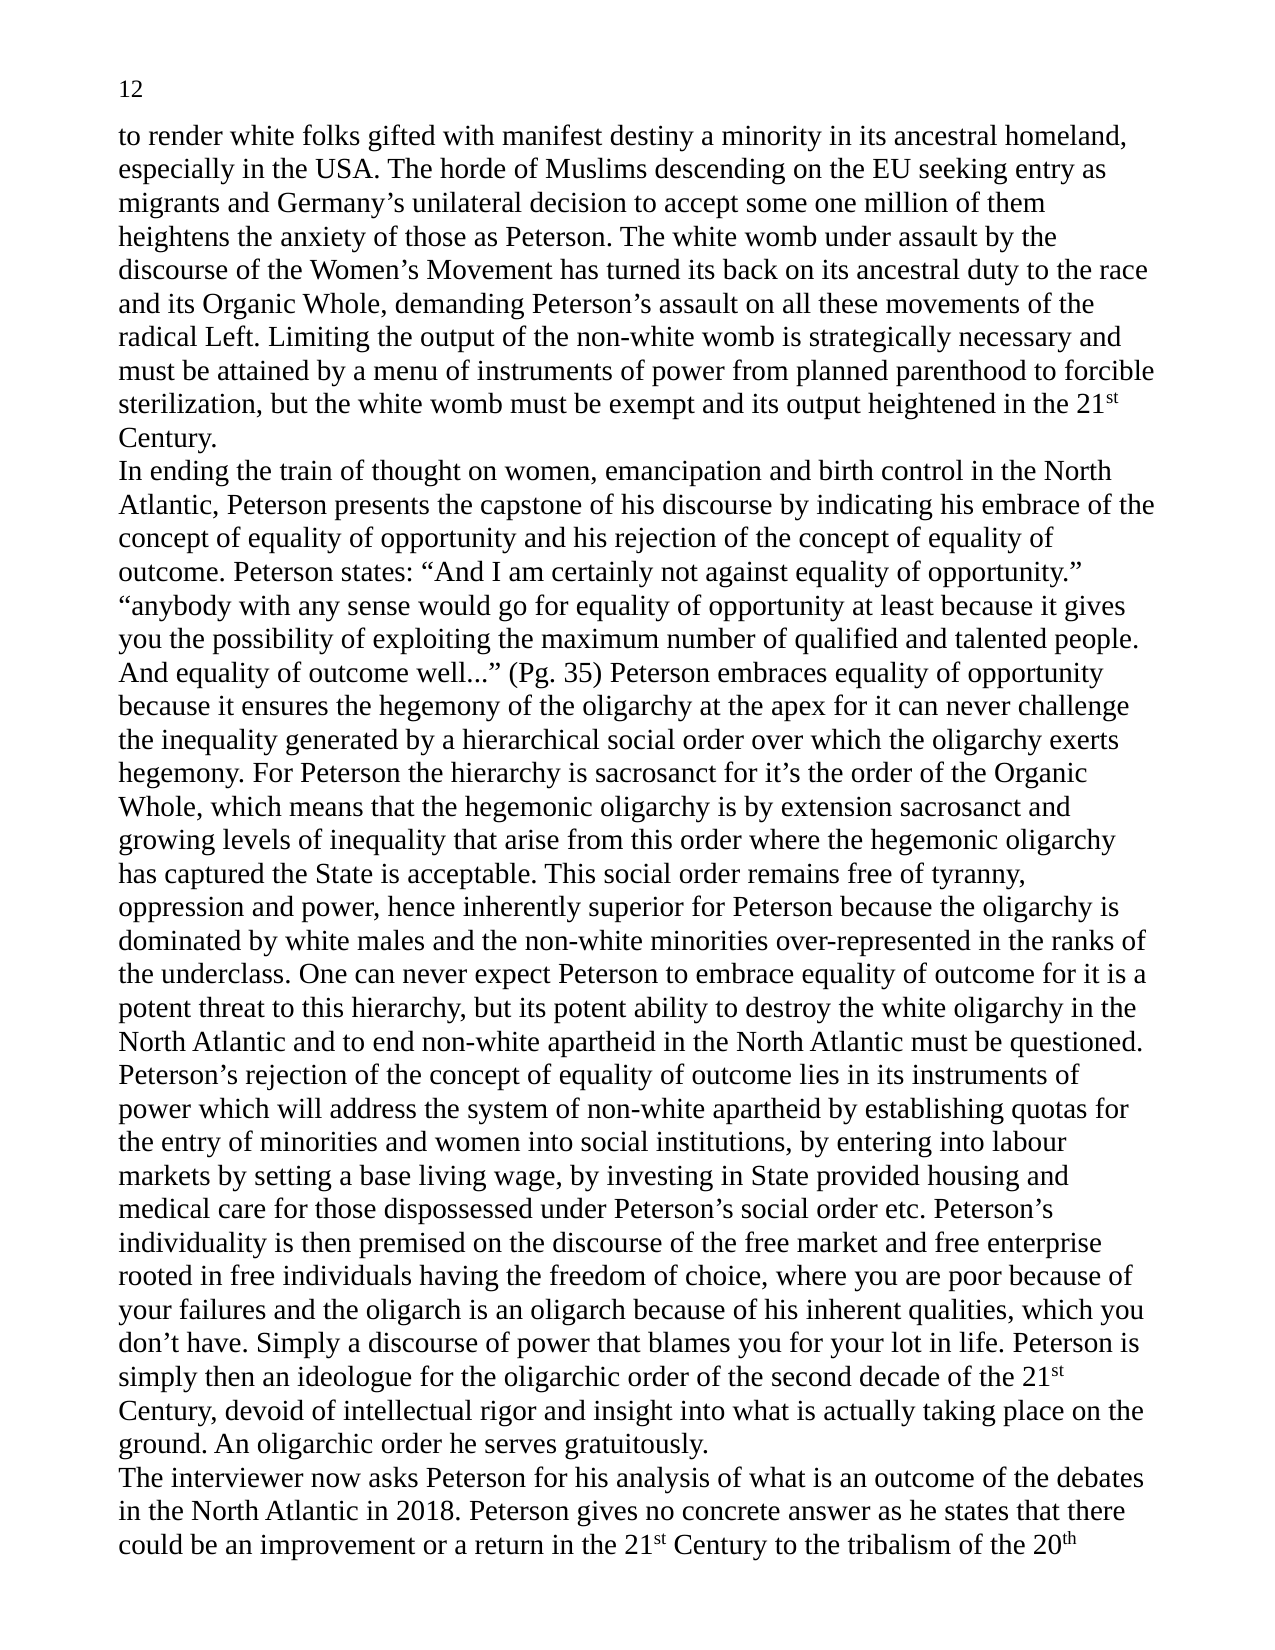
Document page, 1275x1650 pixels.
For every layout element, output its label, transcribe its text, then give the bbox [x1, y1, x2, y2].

text The interviewer now asks Peterson for his analysis of what is an outcome of the debates in the North Atlantic in 2018. Peterson gives no concrete answer as he states that there could be an improvement or a return in the 21st Century to the tribalism of the 20th [118, 1460, 1157, 1560]
text In ending the train of thought on women, emancipation and birth control in the North Atlantic, Peterson presents the capstone of his discourse by indicating his embrace of the concept of equality of opportunity and his rejection of the concept of equality of outcome. Peterson states: “And I am certainly not against equality of opportunity.” “anybody with any sense would go for equality of opportunity at least because it gives you the possibility of exploiting the maximum number of qualified and talented people. And equality of outcome well...” (Pg. 35) Peterson embraces equality of opportunity because it ensures the hegemony of the oligarchy at the apex for it can never challenge the inequality generated by a hierarchical social order over which the oligarchy exerts hegemony. For Peterson the hierarchy is sacrosanct for it’s the order of the Organic Whole, which means that the hegemonic oligarchy is by extension sacrosanct and growing levels of inequality that arise from this order where the hegemonic oligarchy has captured the State is acceptable. This social order remains free of tyranny, oppression and power, hence inherently superior for Peterson because the oligarchy is dominated by white males and the non-white minorities over-represented in the ranks of the underclass. One can never expect Peterson to embrace equality of outcome for it is a potent threat to this hierarchy, but its potent ability to destroy the white oligarchy in the North Atlantic and to end non-white apartheid in the North Atlantic must be questioned. Peterson’s rejection of the concept of equality of outcome lies in its instruments of power which will address the system of non-white apartheid by establishing quotas for the entry of minorities and women into social institutions, by entering into labour markets by setting a base living wage, by investing in State provided housing and medical care for those dispossessed under Peterson’s social order etc. Peterson’s individuality is then premised on the discourse of the free market and free enterprise rooted in free individuals having the freedom of choice, where you are poor because of your failures and the oligarch is an oligarch because of his inherent qualities, which you don’t have. Simply a discourse of power that blames you for your lot in life. Peterson is simply then an ideologue for the oligarchic order of the second decade of the 21st Century, devoid of intellectual rigor and insight into what is actually taking place on the ground. An oligarchic order he serves gratuitously. [118, 453, 1157, 1460]
text to render white folks gifted with manifest destiny a minority in its ancestral homeland, especially in the USA. The horde of Muslims descending on the EU seeking entry as migrants and Germany’s unilateral decision to accept some one million of them heightens the anxiety of those as Peterson. The white womb under assault by the discourse of the Women’s Movement has turned its back on its ancestral duty to the race and its Organic Whole, demanding Peterson’s assault on all these movements of the radical Left. Limiting the output of the non-white womb is strategically necessary and must be attained by a menu of instruments of power from planned parenthood to forcible sterilization, but the white womb must be exempt and its output heightened in the 21st Century. [118, 118, 1157, 453]
